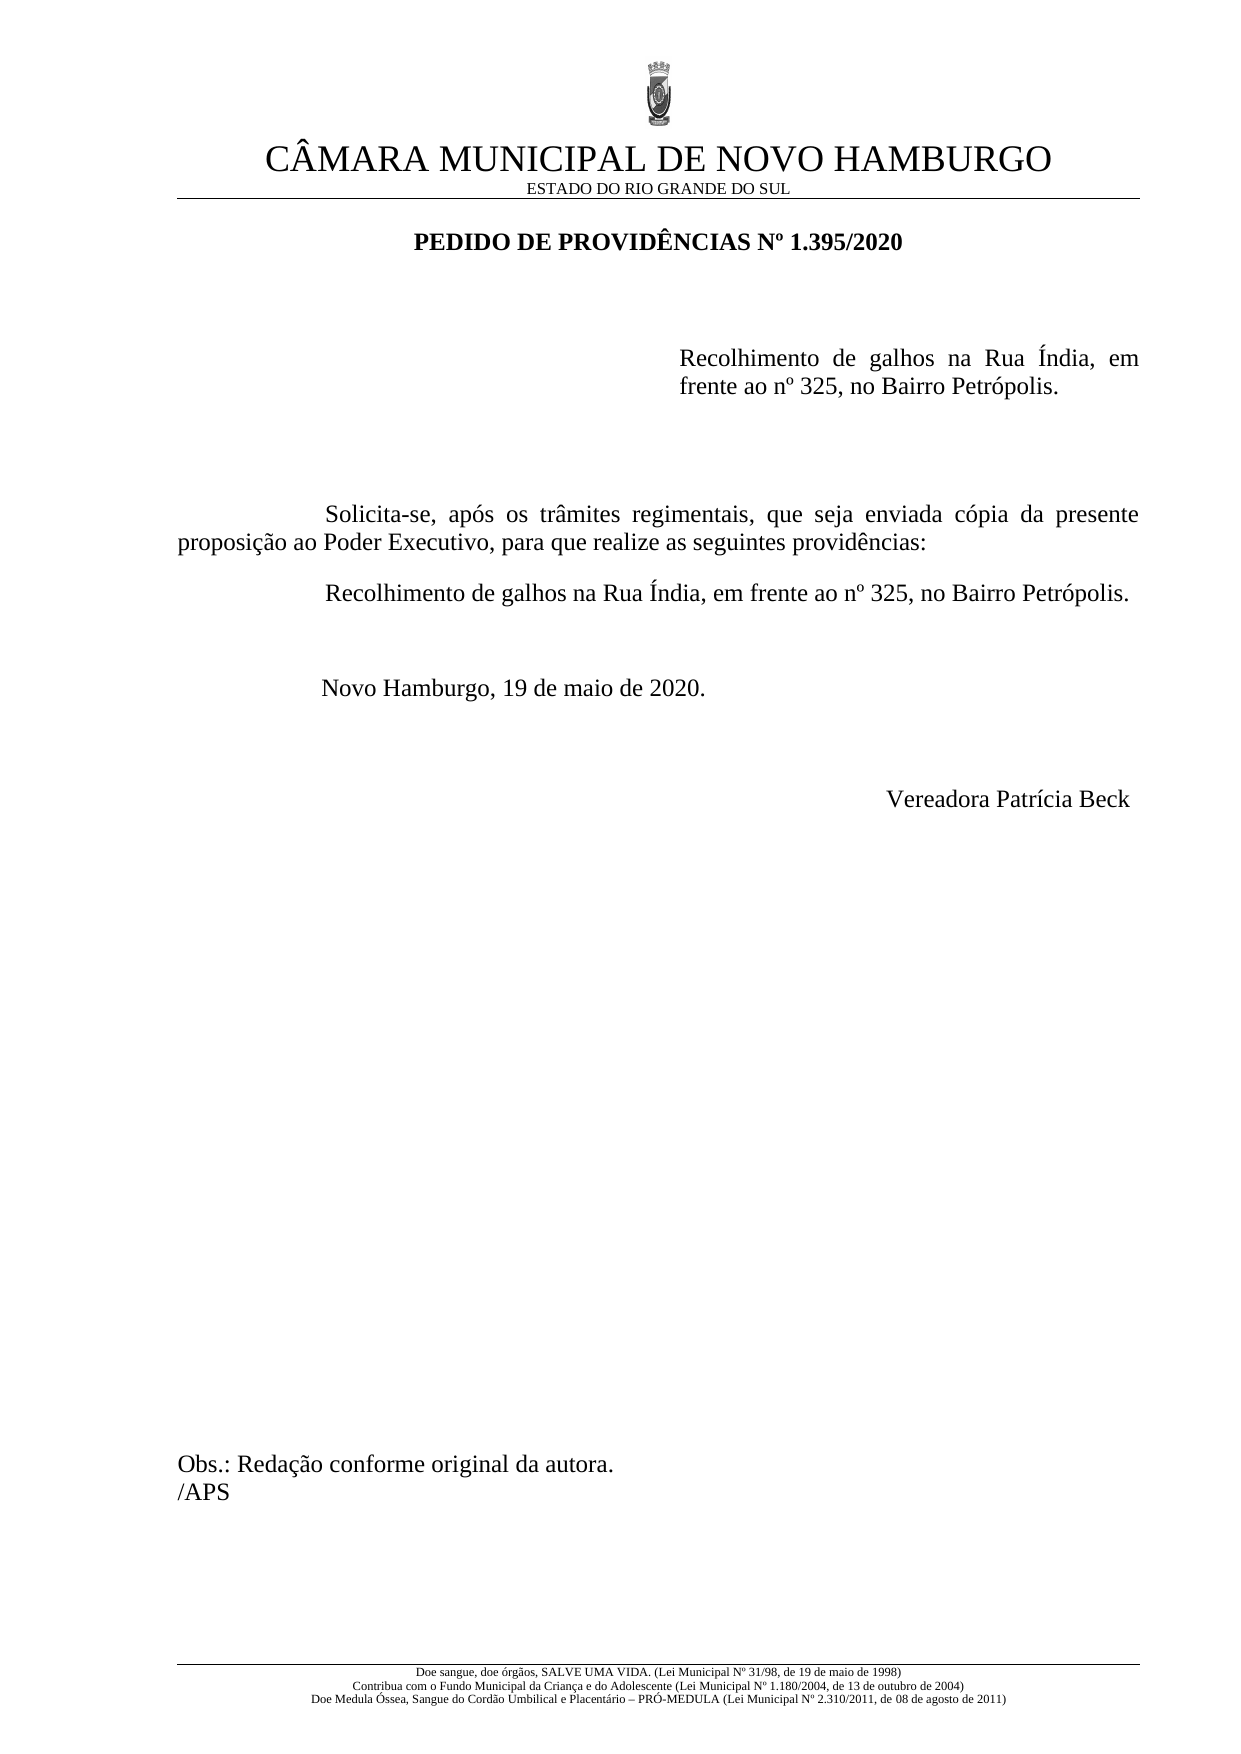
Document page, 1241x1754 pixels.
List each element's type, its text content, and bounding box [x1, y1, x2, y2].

text Obs.: Redação conforme original da autora. [177, 1450, 1140, 1478]
text Solicita-se, após os trâmites regimentais, que seja enviada cópia da presente proposição ao Poder Executivo, para que realize as seguintes providências: [177, 500, 1140, 556]
text PEDIDO DE PROVIDÊNCIAS Nº 1.395/2020 [177, 228, 1140, 256]
text Vereadora Patrícia Beck [177, 785, 1140, 813]
text Recolhimento de galhos na Rua Índia, em frente ao nº 325, no Bairro Petrópolis. [679, 344, 1140, 400]
text Novo Hamburgo, 19 de maio de 2020. [177, 674, 1140, 702]
text Recolhimento de galhos na Rua Índia, em frente ao nº 325, no Bairro Petrópolis. [177, 579, 1140, 607]
text /APS [177, 1478, 1140, 1505]
